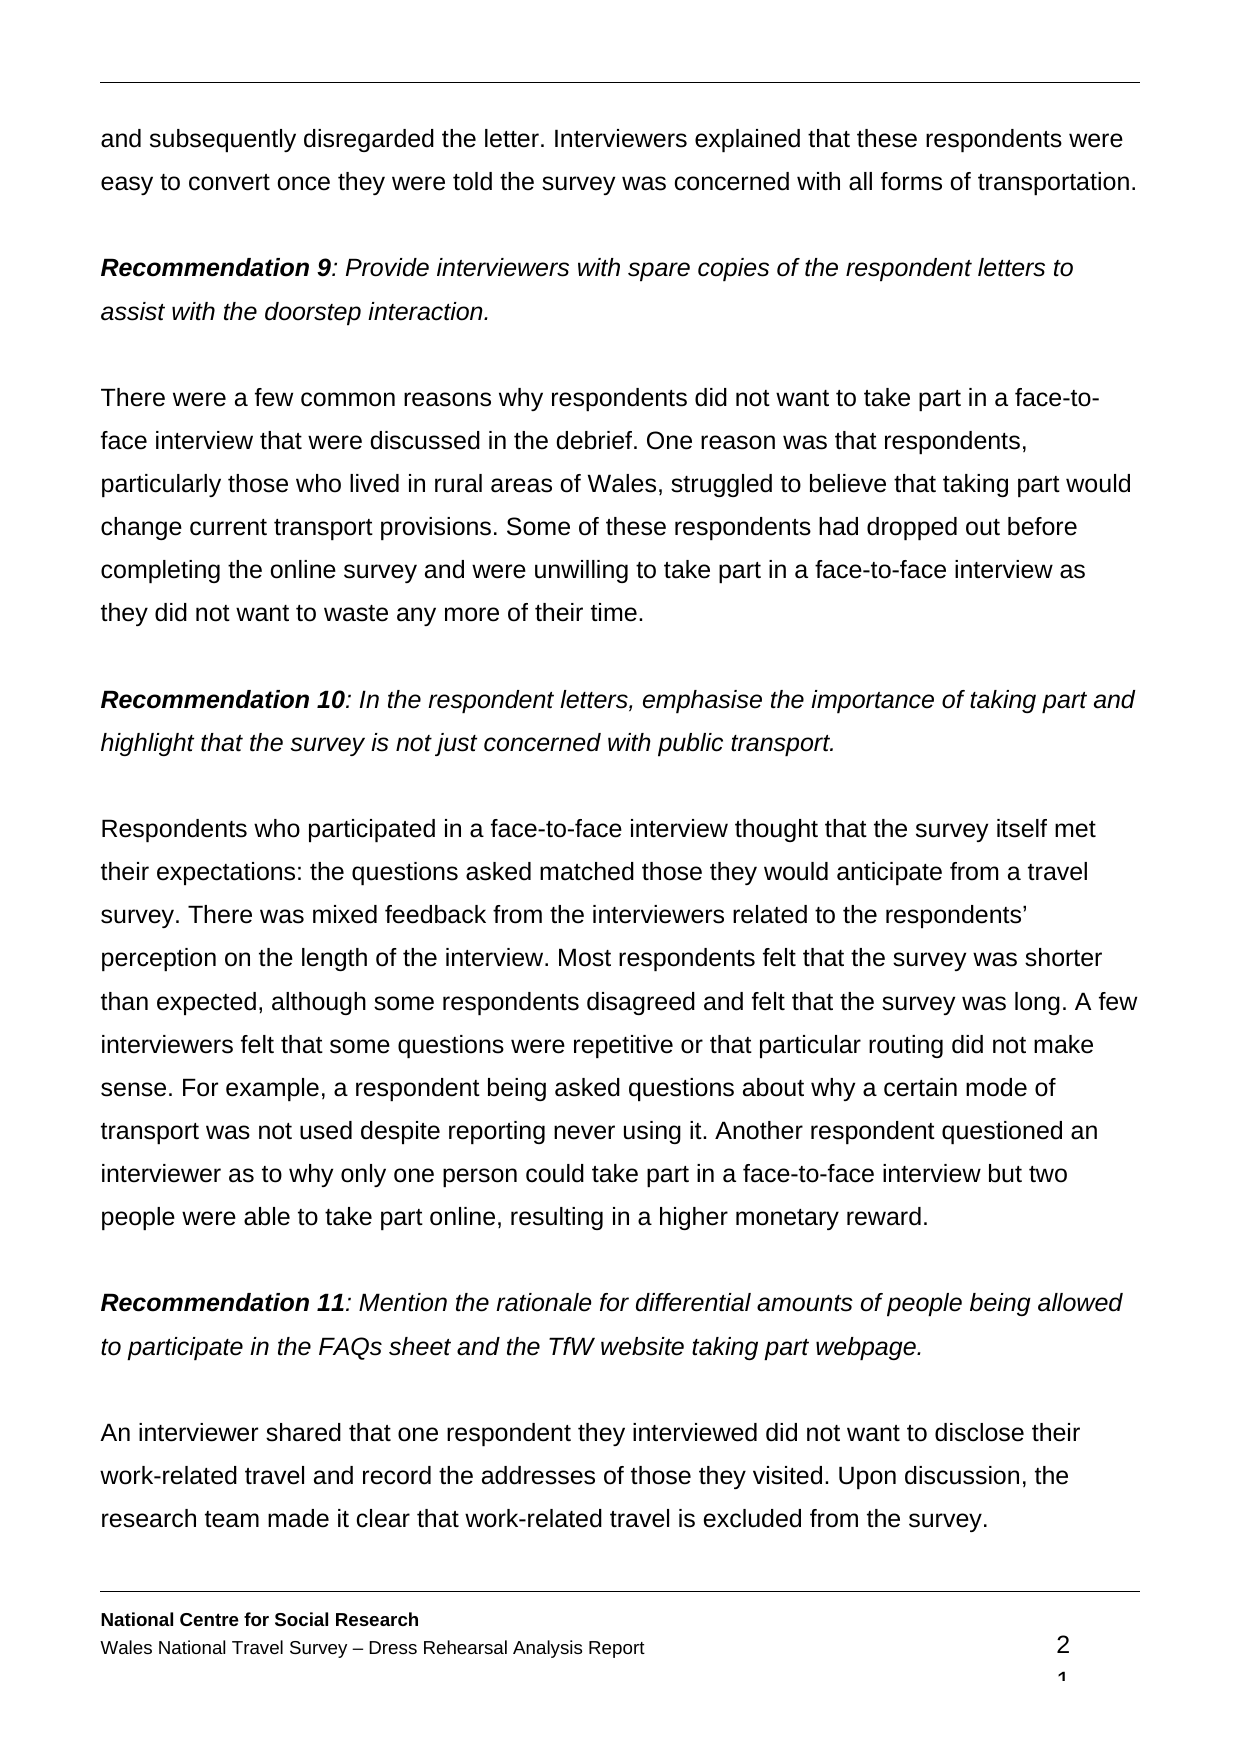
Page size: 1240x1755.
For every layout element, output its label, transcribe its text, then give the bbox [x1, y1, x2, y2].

text An interviewer shared that one respondent they interviewed did not want to disclose their work-related travel and record the addresses of those they visited. Upon discussion, the research team made it clear that work-related travel is excluded from the survey. [100, 1418, 1139, 1533]
text There were a few common reasons why respondents did not want to take part in a face-to-face interview that were discussed in the debrief. One reason was that respondents, particularly those who lived in rural areas of Wales, struggled to believe that taking part would change current transport provisions. Some of these respondents had dropped out before completing the online survey and were unwilling to take part in a face-to-face interview as they did not want to waste any more of their time. [100, 383, 1139, 627]
text Respondents who participated in a face-to-face interview thought that the survey itself met their expectations: the questions asked matched those they would anticipate from a travel survey. There was mixed feedback from the interviewers related to the respondents’ perception on the length of the interview. Most respondents felt that the survey was shorter than expected, although some respondents disagreed and felt that the survey was long. A few interviewers felt that some questions were repetitive or that particular routing did not make sense. For example, a respondent being asked questions about why a certain mode of transport was not used despite reporting never using it. Another respondent questioned an interviewer as to why only one person could take part in a face-to-face interview but two people were able to take part online, resulting in a higher monetary reward. [100, 814, 1139, 1231]
text Recommendation 10: In the respondent letters, emphasise the importance of taking part and highlight that the survey is not just concerned with public transport. [100, 685, 1139, 757]
text and subsequently disregarded the letter. Interviewers explained that these respondents were easy to convert once they were told the survey was concerned with all forms of transportation. [100, 124, 1139, 196]
text Recommendation 11: Mention the rationale for differential amounts of people being allowed to participate in the FAQs sheet and the TfW website taking part webpage. [100, 1288, 1139, 1360]
text Recommendation 9: Provide interviewers with spare copies of the respondent letters to assist with the doorstep interaction. [100, 253, 1139, 325]
